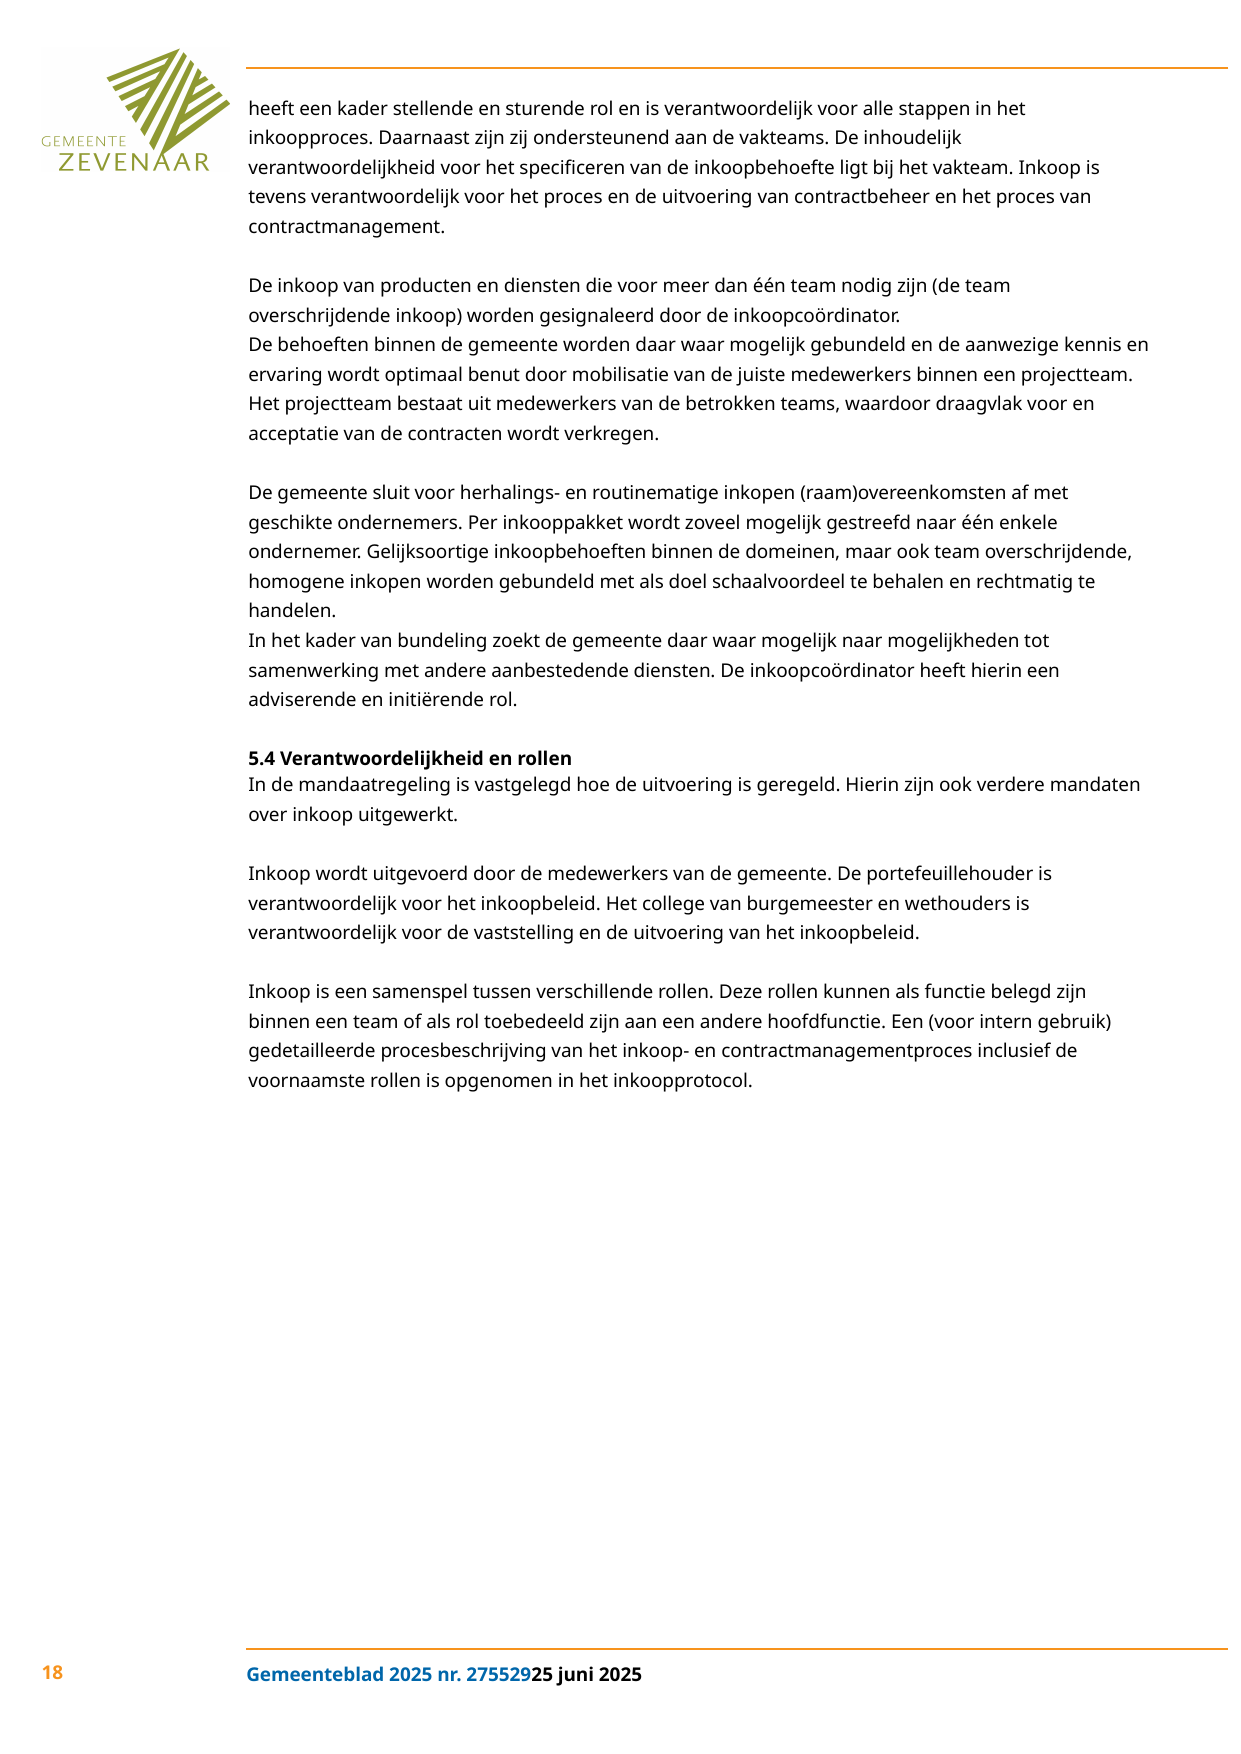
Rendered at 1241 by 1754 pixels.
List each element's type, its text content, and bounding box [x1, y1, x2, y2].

text Inkoop is een samenspel tussen verschillende rollen. Deze rollen kunnen als functie belegd zijn binnen een team of als rol toebedeeld zijn aan een andere hoofdfunctie. Een (voor intern gebruik) gedetailleerde procesbeschrijving van het inkoop- en contractmanagementproces inclusief de voornaamste rollen is opgenomen in het inkoopprotocol. [248, 978, 1152, 1093]
text In de mandaatregeling is vastgelegd hoe de uitvoering is geregeld. Hierin zijn ook verdere mandaten over inkoop uitgewerkt. [248, 771, 1152, 827]
text In het kader van bundeling zoekt de gemeente daar waar mogelijk naar mogelijkheden tot samenwerking met andere aanbestedende diensten. De inkoopcoördinator heeft hierin een adviserende en initiërende rol. [248, 627, 1152, 712]
text De gemeente sluit voor herhalings- en routinematige inkopen (raam)overeenkomsten af met geschikte ondernemers. Per inkooppakket wordt zoveel mogelijk gestreefd naar één enkele ondernemer. Gelijksoortige inkoopbehoeften binnen de domeinen, maar ook team overschrijdende, homogene inkopen worden gebundeld met als doel schaalvoordeel te behalen en rechtmatig te handelen. [248, 479, 1152, 623]
text 5.4 Verantwoordelijkheid en rollen [248, 746, 1152, 771]
text heeft een kader stellende en sturende rol en is verantwoordelijk voor alle stappen in het inkoopproces. Daarnaast zijn zij ondersteunend aan de vakteams. De inhoudelijk verantwoordelijkheid voor het specificeren van de inkoopbehoefte ligt bij het vakteam. Inkoop is tevens verantwoordelijk voor het proces en de uitvoering van contractbeheer en het proces van contractmanagement. [248, 95, 1152, 239]
picture [41, 47, 231, 172]
text Inkoop wordt uitgevoerd door de medewerkers van de gemeente. De portefeuillehouder is verantwoordelijk voor het inkoopbeleid. Het college van burgemeester en wethouders is verantwoordelijk voor de vaststelling en de uitvoering van het inkoopbeleid. [248, 860, 1152, 945]
text De inkoop van producten en diensten die voor meer dan één team nodig zijn (de team overschrijdende inkoop) worden gesignaleerd door de inkoopcoördinator. [248, 272, 1152, 328]
text De behoeften binnen de gemeente worden daar waar mogelijk gebundeld en de aanwezige kennis en ervaring wordt optimaal benut door mobilisatie van de juiste medewerkers binnen een projectteam. Het projectteam bestaat uit medewerkers van de betrokken teams, waardoor draagvlak voor en acceptatie van de contracten wordt verkregen. [248, 331, 1152, 446]
